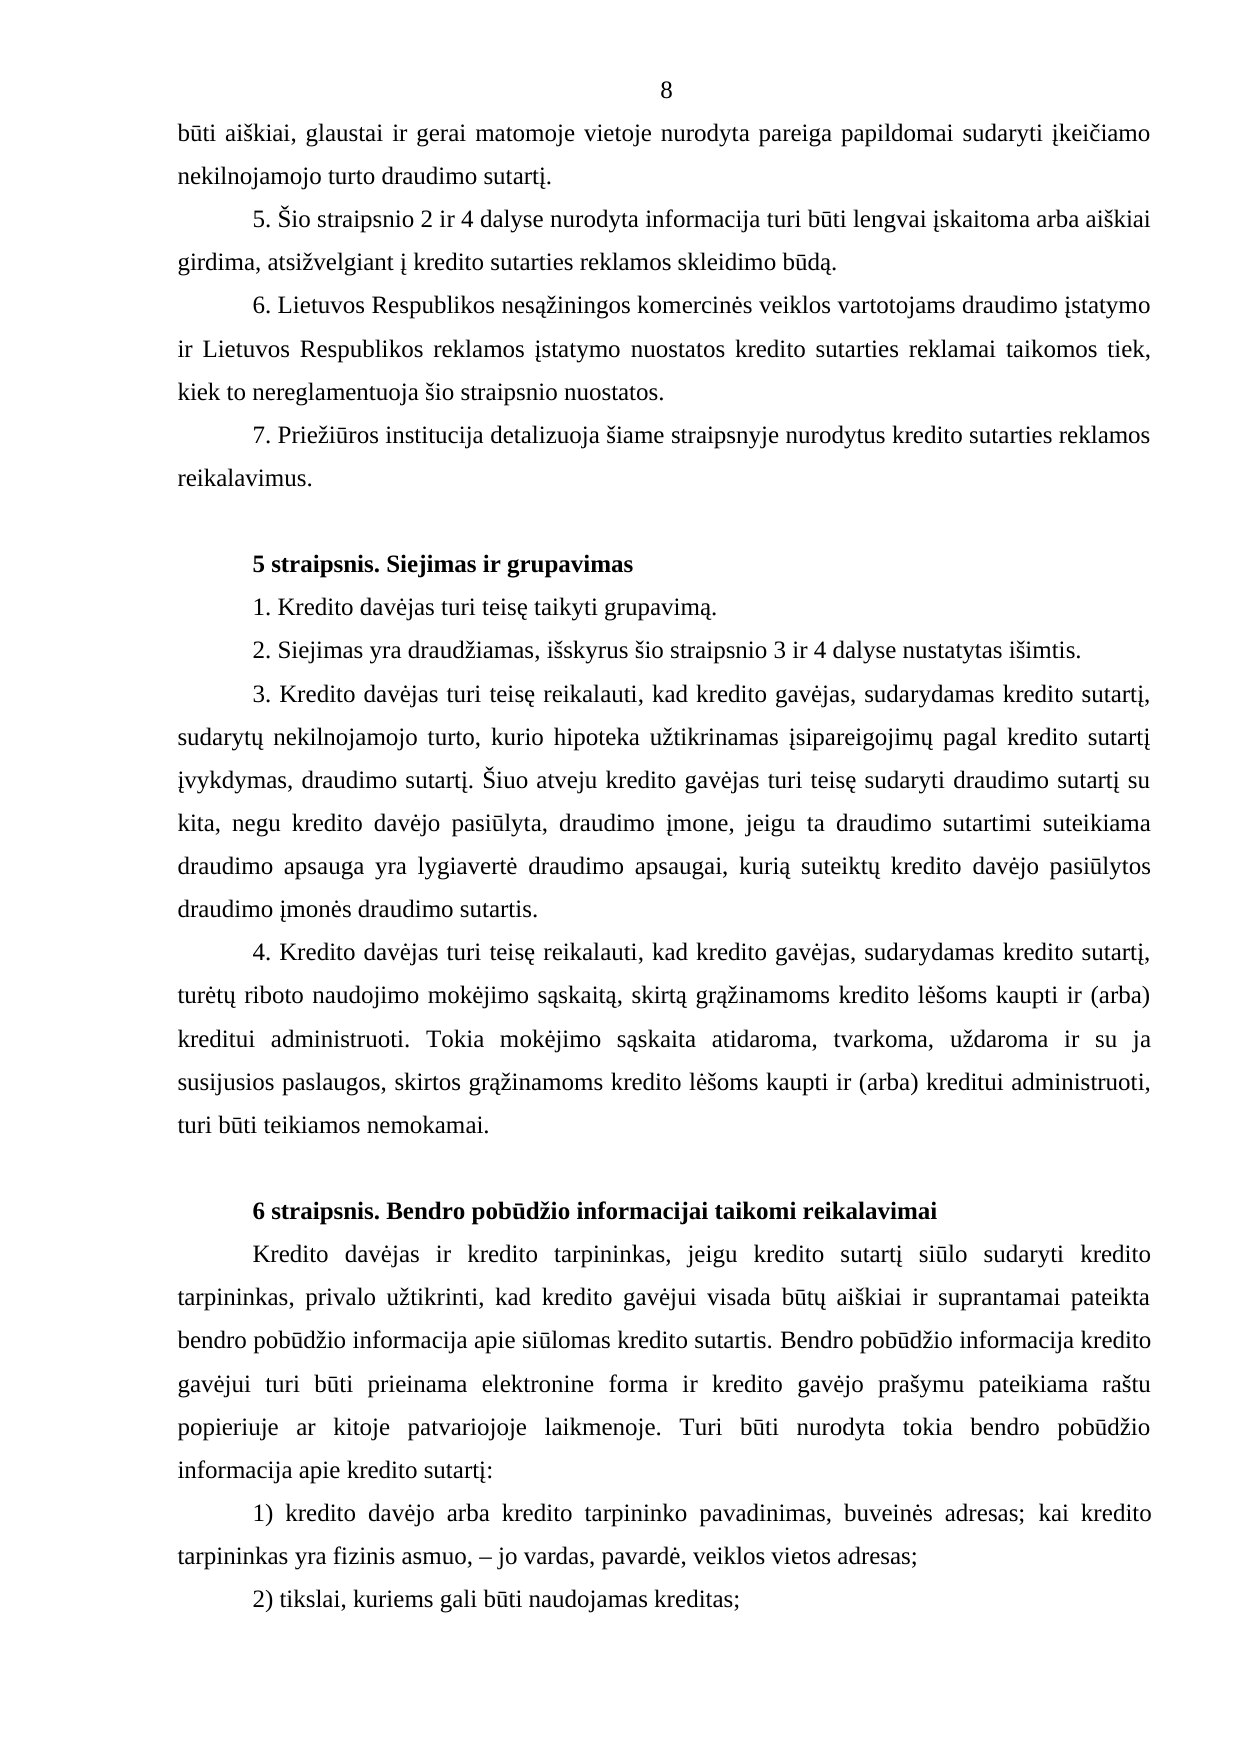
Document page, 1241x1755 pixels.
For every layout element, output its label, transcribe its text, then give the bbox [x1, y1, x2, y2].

text Kredito davėjas ir kredito tarpininkas, jeigu kredito sutartį siūlo sudaryti kredito tarpininkas, privalo užtikrinti, kad kredito gavėjui visada būtų aiškiai ir suprantamai pateikta bendro pobūdžio informacija apie siūlomas kredito sutartis. Bendro pobūdžio informacija kredito gavėjui turi būti prieinama elektronine forma ir kredito gavėjo prašymu pateikiama raštu popieriuje ar kitoje patvariojoje laikmenoje. Turi būti nurodyta tokia bendro pobūdžio informacija apie kredito sutartį: [177, 1239, 1152, 1484]
text 2) tikslai, kuriems gali būti naudojamas kreditas; [177, 1584, 1152, 1613]
text 5 straipsnis. Siejimas ir grupavimas [177, 549, 1152, 578]
text 1. Kredito davėjas turi teisę taikyti grupavimą. [177, 592, 1152, 621]
text 2. Siejimas yra draudžiamas, išskyrus šio straipsnio 3 ir 4 dalyse nustatytas išimtis. [177, 636, 1152, 664]
text 3. Kredito davėjas turi teisę reikalauti, kad kredito gavėjas, sudarydamas kredito sutartį, sudarytų nekilnojamojo turto, kurio hipoteka užtikrinamas įsipareigojimų pagal kredito sutartį įvykdymas, draudimo sutartį. Šiuo atveju kredito gavėjas turi teisę sudaryti draudimo sutartį su kita, negu kredito davėjo pasiūlyta, draudimo įmone, jeigu ta draudimo sutartimi suteikiama draudimo apsauga yra lygiavertė draudimo apsaugai, kurią suteiktų kredito davėjo pasiūlytos draudimo įmonės draudimo sutartis. [177, 679, 1152, 923]
text 6 straipsnis. Bendro pobūdžio informacijai taikomi reikalavimai [177, 1196, 1152, 1225]
text būti aiškiai, glaustai ir gerai matomoje vietoje nurodyta pareiga papildomai sudaryti įkeičiamo nekilnojamojo turto draudimo sutartį. [177, 118, 1152, 190]
text 1) kredito davėjo arba kredito tarpininko pavadinimas, buveinės adresas; kai kredito tarpininkas yra fizinis asmuo, – jo vardas, pavardė, veiklos vietos adresas; [177, 1498, 1152, 1570]
text 5. Šio straipsnio 2 ir 4 dalyse nurodyta informacija turi būti lengvai įskaitoma arba aiškiai girdima, atsižvelgiant į kredito sutarties reklamos skleidimo būdą. [177, 204, 1152, 276]
text 4. Kredito davėjas turi teisę reikalauti, kad kredito gavėjas, sudarydamas kredito sutartį, turėtų riboto naudojimo mokėjimo sąskaitą, skirtą grąžinamoms kredito lėšoms kaupti ir (arba) kreditui administruoti. Tokia mokėjimo sąskaita atidaroma, tvarkoma, uždaroma ir su ja susijusios paslaugos, skirtos grąžinamoms kredito lėšoms kaupti ir (arba) kreditui administruoti, turi būti teikiamos nemokamai. [177, 937, 1152, 1139]
text 7. Priežiūros institucija detalizuoja šiame straipsnyje nurodytus kredito sutarties reklamos reikalavimus. [177, 420, 1152, 492]
text 6. Lietuvos Respublikos nesąžiningos komercinės veiklos vartotojams draudimo įstatymo ir Lietuvos Respublikos reklamos įstatymo nuostatos kredito sutarties reklamai taikomos tiek, kiek to nereglamentuoja šio straipsnio nuostatos. [177, 291, 1152, 406]
